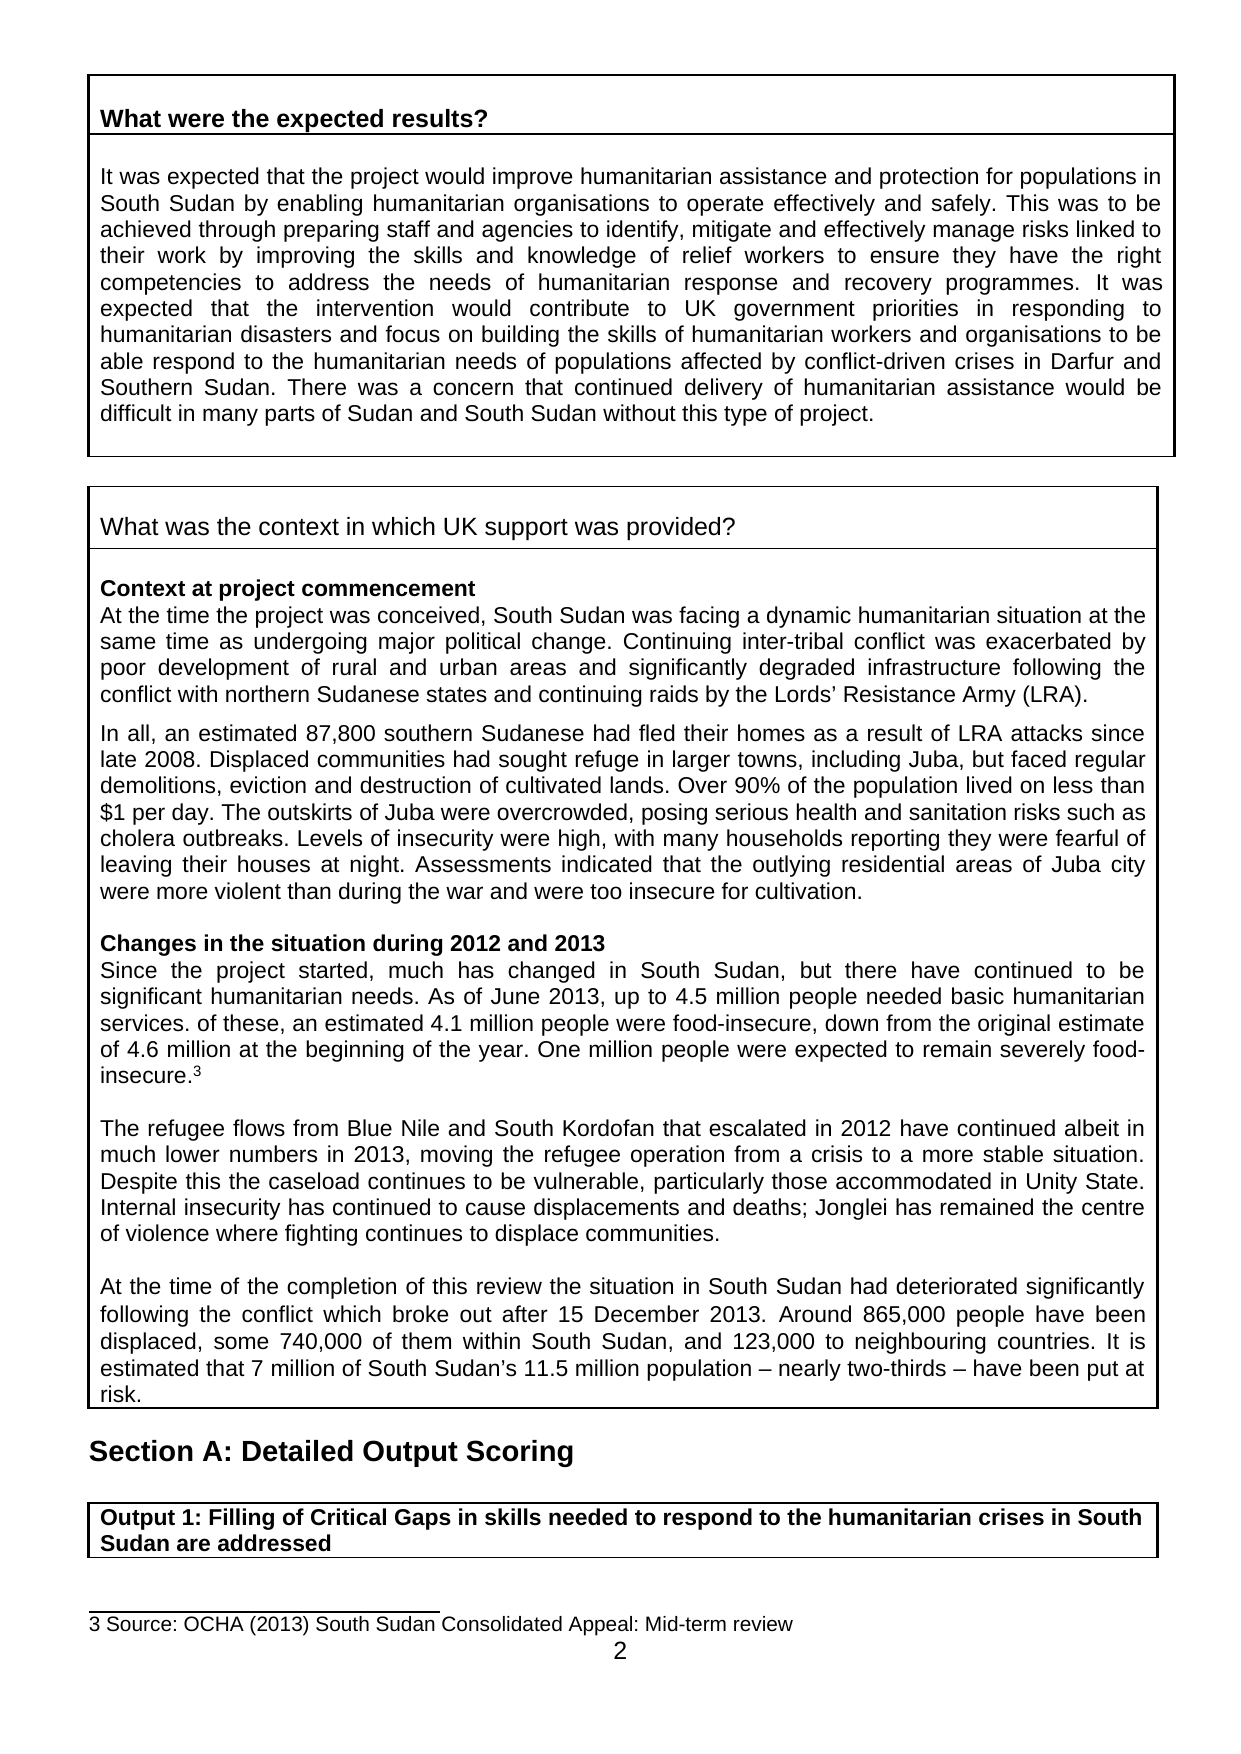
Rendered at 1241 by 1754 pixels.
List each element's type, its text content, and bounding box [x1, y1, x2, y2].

table_cell It was expected that the project would improve humanitarian assistance and protection for populations in South Sudan by enabling humanitarian organisations to operate effectively and safely. This was to be achieved through preparing staff and agencies to identify, mitigate and effectively manage risks linked to their work by improving the skills and knowledge of relief workers to ensure they have the right competencies to address the needs of humanitarian response and recovery programmes. It was expected that the intervention would contribute to UK government priorities in responding to humanitarian disasters and focus on building the skills of humanitarian workers and organisations to be able respond to the humanitarian needs of populations affected by conflict-driven crises in Darfur and Southern Sudan. There was a concern that continued delivery of humanitarian assistance would be difficult in many parts of Sudan and South Sudan without this type of project. [90, 135, 1173, 456]
table_header What were the expected results? [90, 76, 1173, 133]
table_cell Context at project commencement At the time the project was conceived, South Sudan was facing a dynamic humanitarian situation at the same time as undergoing major political change. Continuing inter-tribal conflict was exacerbated by poor development of rural and urban areas and significantly degraded infrastructure following the conflict with northern Sudanese states and continuing raids by the Lords’ Resistance Army (LRA). In all, an estimated 87,800 southern Sudanese had fled their homes as a result of LRA attacks since late 2008. Displaced communities had sought refuge in larger towns, including Juba, but faced regular demolitions, eviction and destruction of cultivated lands. Over 90% of the population lived on less than $1 per day. The outskirts of Juba were overcrowded, posing serious health and sanitation risks such as cholera outbreaks. Levels of insecurity were high, with many households reporting they were fearful of leaving their houses at night. Assessments indicated that the outlying residential areas of Juba city were more violent than during the war and were too insecure for cultivation. Changes in the situation during 2012 and 2013 Since the project started, much has changed in South Sudan, but there have continued to be significant humanitarian needs. As of June 2013, up to 4.5 million people needed basic humanitarian services. of these, an estimated 4.1 million people were food-insecure, down from the original estimate of 4.6 million at the beginning of the year. One million people were expected to remain severely food-insecure. The refugee flows from Blue Nile and South Kordofan that escalated in 2012 have continued albeit in much lower numbers in 2013, moving the refugee operation from a crisis to a more stable situation. Despite this the caseload continues to be vulnerable, particularly those accommodated in Unity State. Internal insecurity has continued to cause displacements and deaths; Jonglei has remained the centre of violence where fighting continues to displace communities. At the time of the completion of this review the situation in South Sudan had deteriorated significantly following the conflict which broke out after 15 December 2013. Around 865,000 people have been displaced, some 740,000 of them within South Sudan, and 123,000 to neighbouring countries. It is estimated that 7 million of South Sudan’s 11.5 million population – nearly two-thirds – have been put at risk. [90, 549, 1156, 1407]
table_header What was the context in which UK support was provided? [90, 487, 1156, 547]
table_header Output 1: Filling of Critical Gaps in skills needed to respond to the humanitarian crises in South Sudan are addressed [90, 1504, 1156, 1557]
subtitle Section A: Detailed Output Scoring [89, 1434, 1152, 1467]
